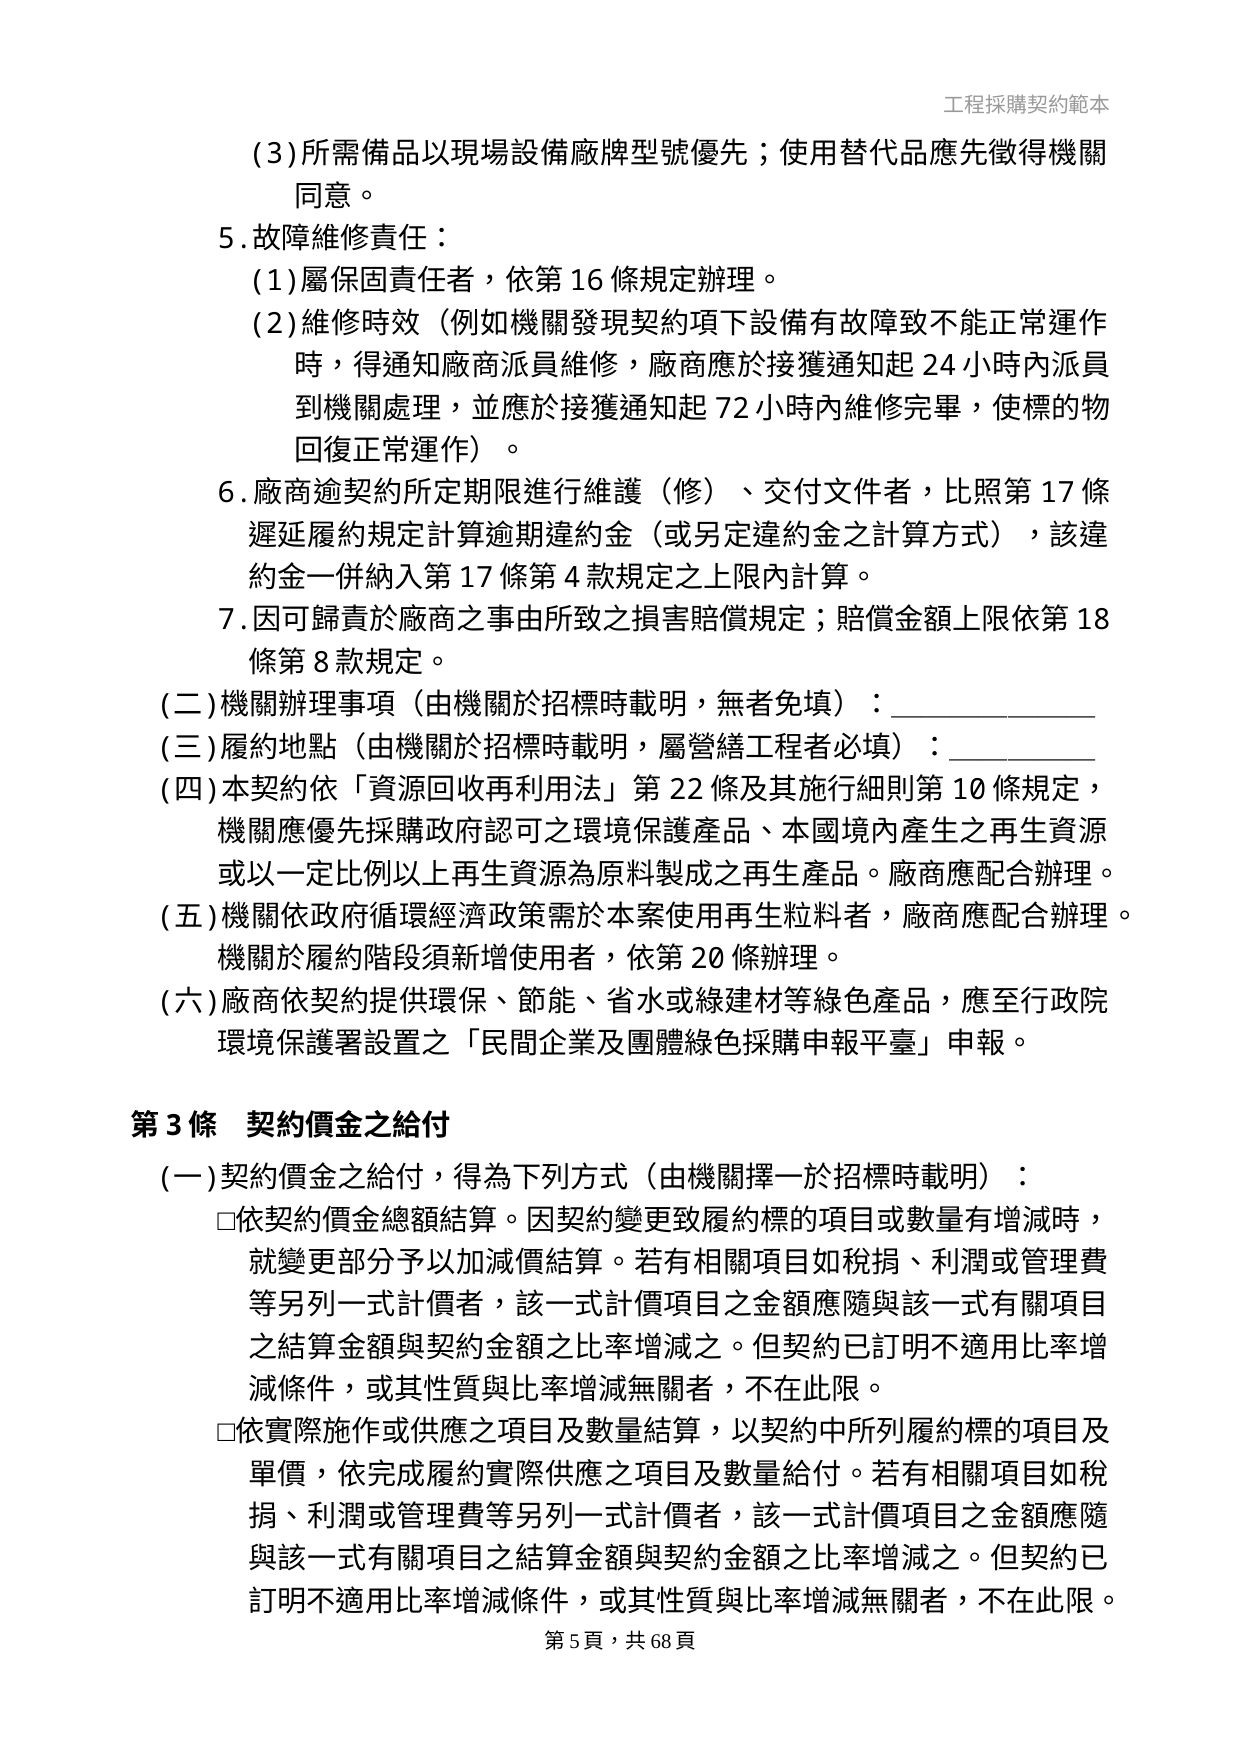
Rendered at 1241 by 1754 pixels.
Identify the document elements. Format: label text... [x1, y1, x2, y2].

text (3)所需備品以現場設備廠牌型號優先；使用替代品應先徵得機關同意。 [248, 130, 1110, 214]
text (五)機關依政府循環經濟政策需於本案使用再生粒料者，廠商應配合辦理。機關於履約階段須新增使用者，依第20條辦理。 [156, 892, 1110, 977]
text (六)廠商依契約提供環保、節能、省水或綠建材等綠色產品，應至行政院環境保護署設置之「民間企業及團體綠色採購申報平臺」申報。 [156, 977, 1110, 1062]
text 6.廠商逾契約所定期限進行維護（修）、交付文件者，比照第17條遲延履約規定計算逾期違約金（或另定違約金之計算方式），該違約金一併納入第17條第4款規定之上限內計算。 [217, 469, 1110, 596]
text □依實際施作或供應之項目及數量結算，以契約中所列履約標的項目及單價，依完成履約實際供應之項目及數量給付。若有相關項目如稅捐、利潤或管理費等另列一式計價者，該一式計價項目之金額應隨與該一式有關項目之結算金額與契約金額之比率增減之。但契約已訂明不適用比率增減條件，或其性質與比率增減無關者，不在此限。 [217, 1408, 1110, 1619]
text 第3條 契約價金之給付 [130, 1102, 1110, 1144]
text (一)契約價金之給付，得為下列方式（由機關擇一於招標時載明）： [156, 1154, 1110, 1196]
text (四)本契約依「資源回收再利用法」第22條及其施行細則第10條規定，機關應優先採購政府認可之環境保護產品、本國境內產生之再生資源或以一定比例以上再生資源為原料製成之再生產品。廠商應配合辦理。 [156, 766, 1110, 892]
text (三)履約地點（由機關於招標時載明，屬營繕工程者必填）：＿＿＿＿＿ [156, 723, 1110, 766]
text (二)機關辦理事項（由機關於招標時載明，無者免填）：＿＿＿＿＿＿＿ [156, 681, 1110, 723]
text 5.故障維修責任： [217, 214, 1110, 257]
text (1)屬保固責任者，依第16條規定辦理。 [248, 257, 1110, 299]
text □依契約價金總額結算。因契約變更致履約標的項目或數量有增減時，就變更部分予以加減價結算。若有相關項目如稅捐、利潤或管理費等另列一式計價者，該一式計價項目之金額應隨與該一式有關項目之結算金額與契約金額之比率增減之。但契約已訂明不適用比率增減條件，或其性質與比率增減無關者，不在此限。 [217, 1196, 1110, 1408]
text 7.因可歸責於廠商之事由所致之損害賠償規定；賠償金額上限依第18條第8款規定。 [217, 596, 1110, 681]
text (2)維修時效（例如機關發現契約項下設備有故障致不能正常運作時，得通知廠商派員維修，廠商應於接獲通知起24小時內派員到機關處理，並應於接獲通知起72小時內維修完畢，使標的物回復正常運作）。 [248, 299, 1110, 469]
